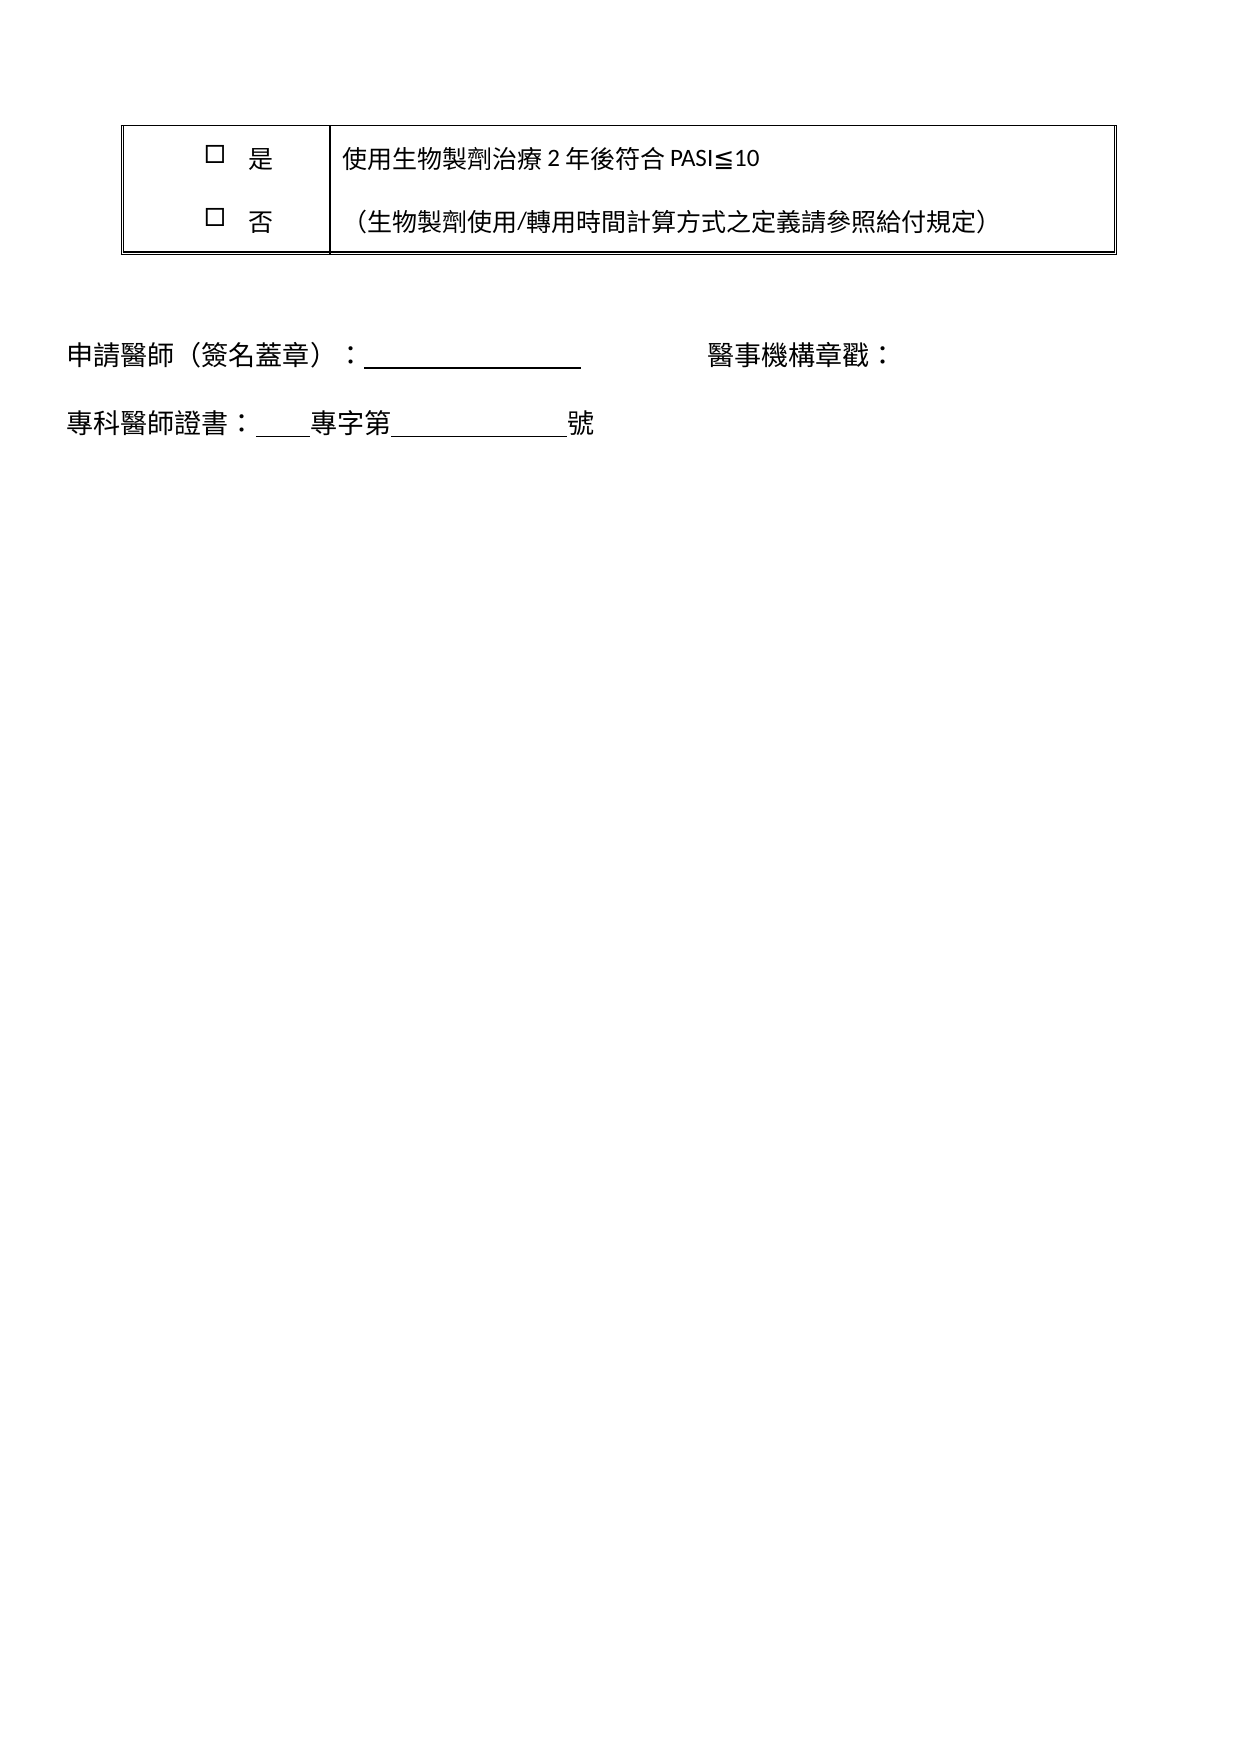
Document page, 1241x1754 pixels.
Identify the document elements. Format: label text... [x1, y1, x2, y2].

table_cell 是 否 [201, 126, 329, 251]
table_cell [124, 126, 201, 251]
table_cell 申請醫師（簽名蓋章）： 專科醫師證書： 專字第 號 [122, 255, 763, 526]
table_cell 使用生物製劑治療2年後符合PASI≦10 （生物製劑使用/轉用時間計算方式之定義請參照給付規定） [331, 126, 1114, 251]
table_cell 醫事機構章戳： [763, 255, 1115, 526]
